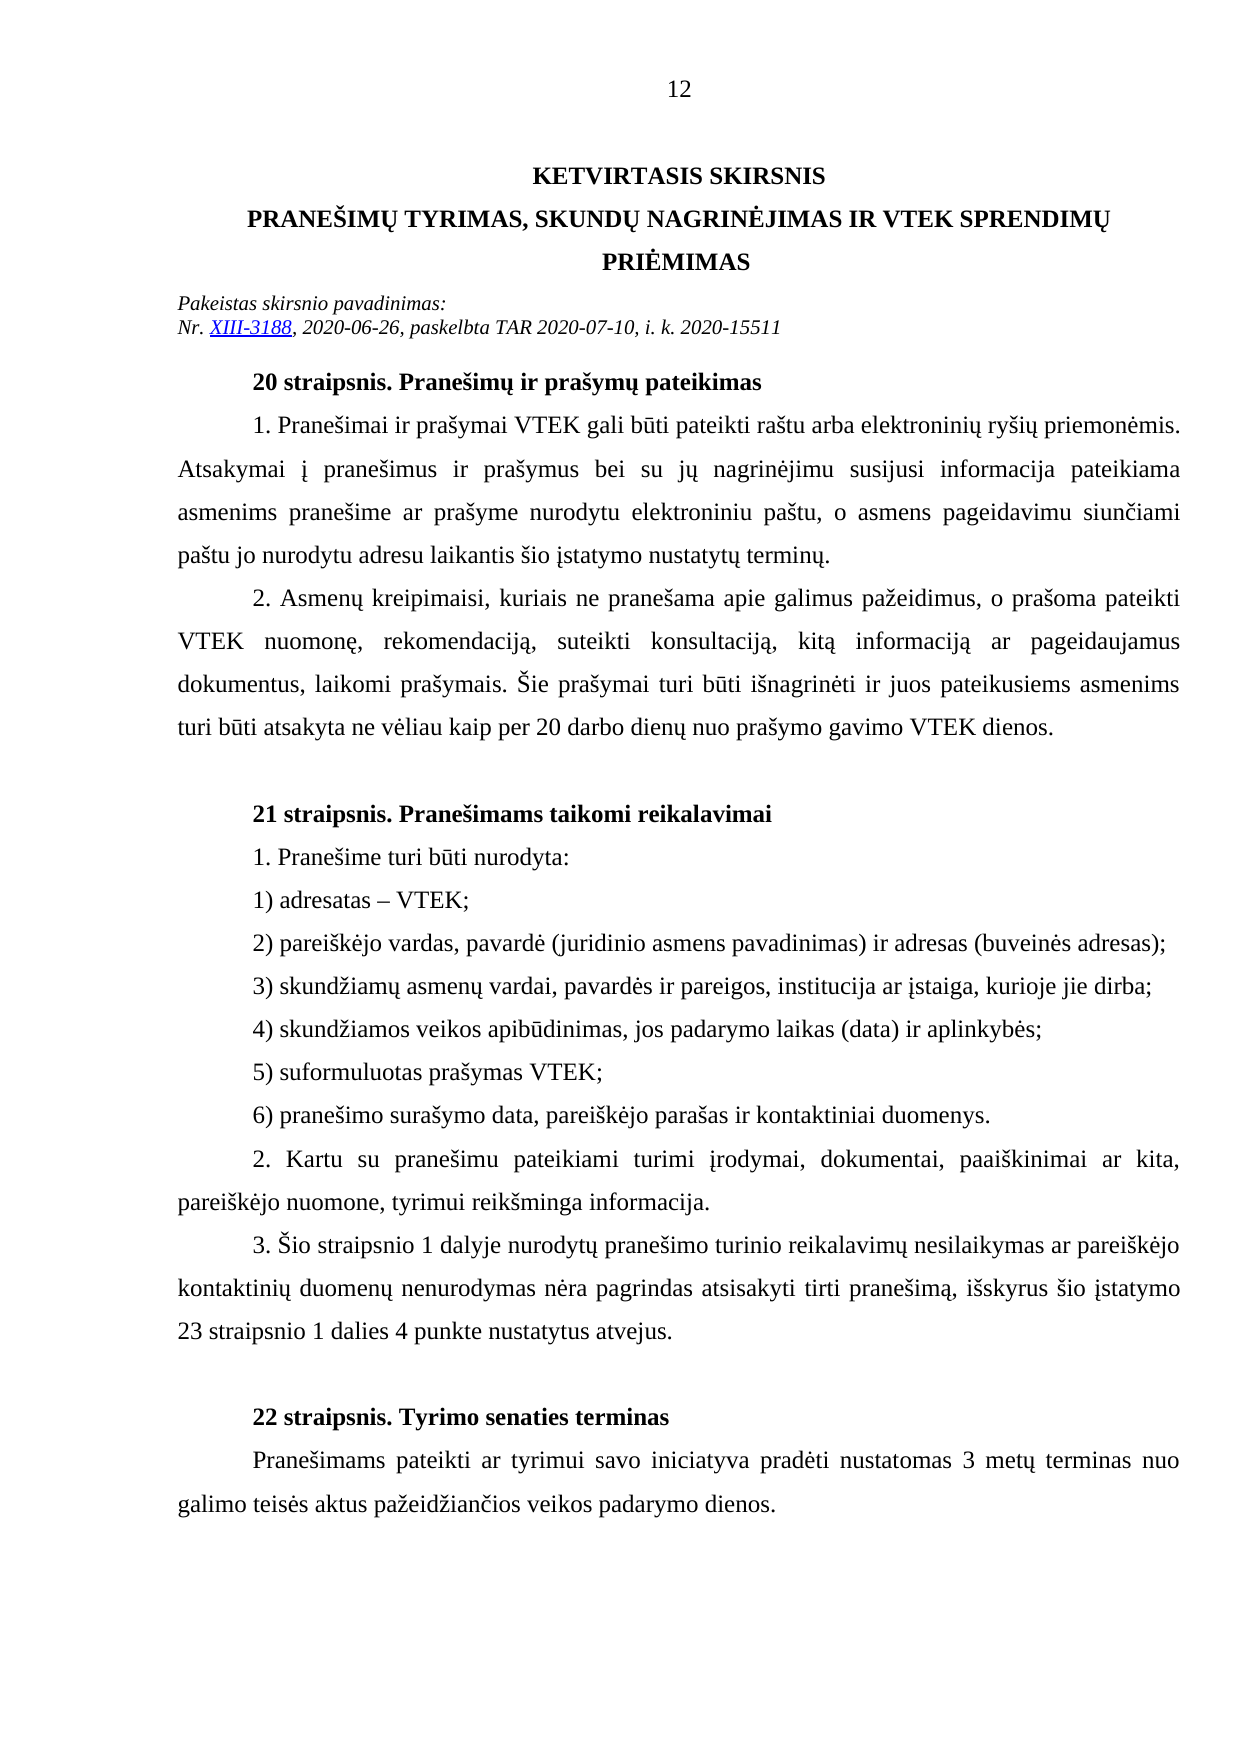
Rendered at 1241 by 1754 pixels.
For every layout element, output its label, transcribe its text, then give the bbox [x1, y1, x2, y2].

text 2. Asmenų kreipimaisi, kuriais ne pranešama apie galimus pažeidimus, o prašoma pateikti VTEK nuomonę, rekomendaciją, suteikti konsultaciją, kitą informaciją ar pageidaujamus dokumentus, laikomi prašymais. Šie prašymai turi būti išnagrinėti ir juos pateikusiems asmenims turi būti atsakyta ne vėliau kaip per 20 darbo dienų nuo prašymo gavimo VTEK dienos. [177, 583, 1181, 741]
text 5) suformuluotas prašymas VTEK; [177, 1057, 1181, 1086]
text 3. Šio straipsnio 1 dalyje nurodytų pranešimo turinio reikalavimų nesilaikymas ar pareiškėjo kontaktinių duomenų nenurodymas nėra pagrindas atsisakyti tirti pranešimą, išskyrus šio įstatymo 23 straipsnio 1 dalies 4 punkte nustatytus atvejus. [177, 1230, 1181, 1345]
text 2. Kartu su pranešimu pateikiami turimi įrodymai, dokumentai, paaiškinimai ar kita, pareiškėjo nuomone, tyrimui reikšminga informacija. [177, 1144, 1181, 1216]
text 1. Pranešime turi būti nurodyta: [177, 842, 1181, 871]
text KETVIRTASIS SKIRSNIS [177, 161, 1181, 190]
text 20 straipsnis. Pranešimų ir prašymų pateikimas [177, 367, 1181, 396]
text 1. Pranešimai ir prašymai VTEK gali būti pateikti raštu arba elektroninių ryšių priemonėmis. Atsakymai į pranešimus ir prašymus bei su jų nagrinėjimu susijusi informacija pateikiama asmenims pranešime ar prašyme nurodytu elektroniniu paštu, o asmens pageidavimu siunčiami paštu jo nurodytu adresu laikantis šio įstatymo nustatytų terminų. [177, 411, 1181, 569]
text 6) pranešimo surašymo data, pareiškėjo parašas ir kontaktiniai duomenys. [177, 1101, 1181, 1129]
text 4) skundžiamos veikos apibūdinimas, jos padarymo laikas (data) ir aplinkybės; [177, 1014, 1181, 1043]
text 22 straipsnis. Tyrimo senaties terminas [177, 1402, 1181, 1431]
text Nr. XIII-3188, 2020-06-26, paskelbta TAR 2020-07-10, i. k. 2020-15511 [177, 315, 1181, 339]
text PRANEŠIMŲ TYRIMAS, SKUNDŲ NAGRINĖJIMAS IR VTEK SPRENDIMŲ PRIĖMIMAS [177, 204, 1181, 276]
text 2) pareiškėjo vardas, pavardė (juridinio asmens pavadinimas) ir adresas (buveinės adresas); [177, 928, 1181, 957]
text Pakeistas skirsnio pavadinimas: [177, 291, 1181, 315]
text 3) skundžiamų asmenų vardai, pavardės ir pareigos, institucija ar įstaiga, kurioje jie dirba; [177, 971, 1181, 1000]
text Pranešimams pateikti ar tyrimui savo iniciatyva pradėti nustatomas 3 metų terminas nuo galimo teisės aktus pažeidžiančios veikos padarymo dienos. [177, 1446, 1181, 1517]
text 1) adresatas – VTEK; [177, 885, 1181, 914]
text 21 straipsnis. Pranešimams taikomi reikalavimai [177, 799, 1181, 827]
